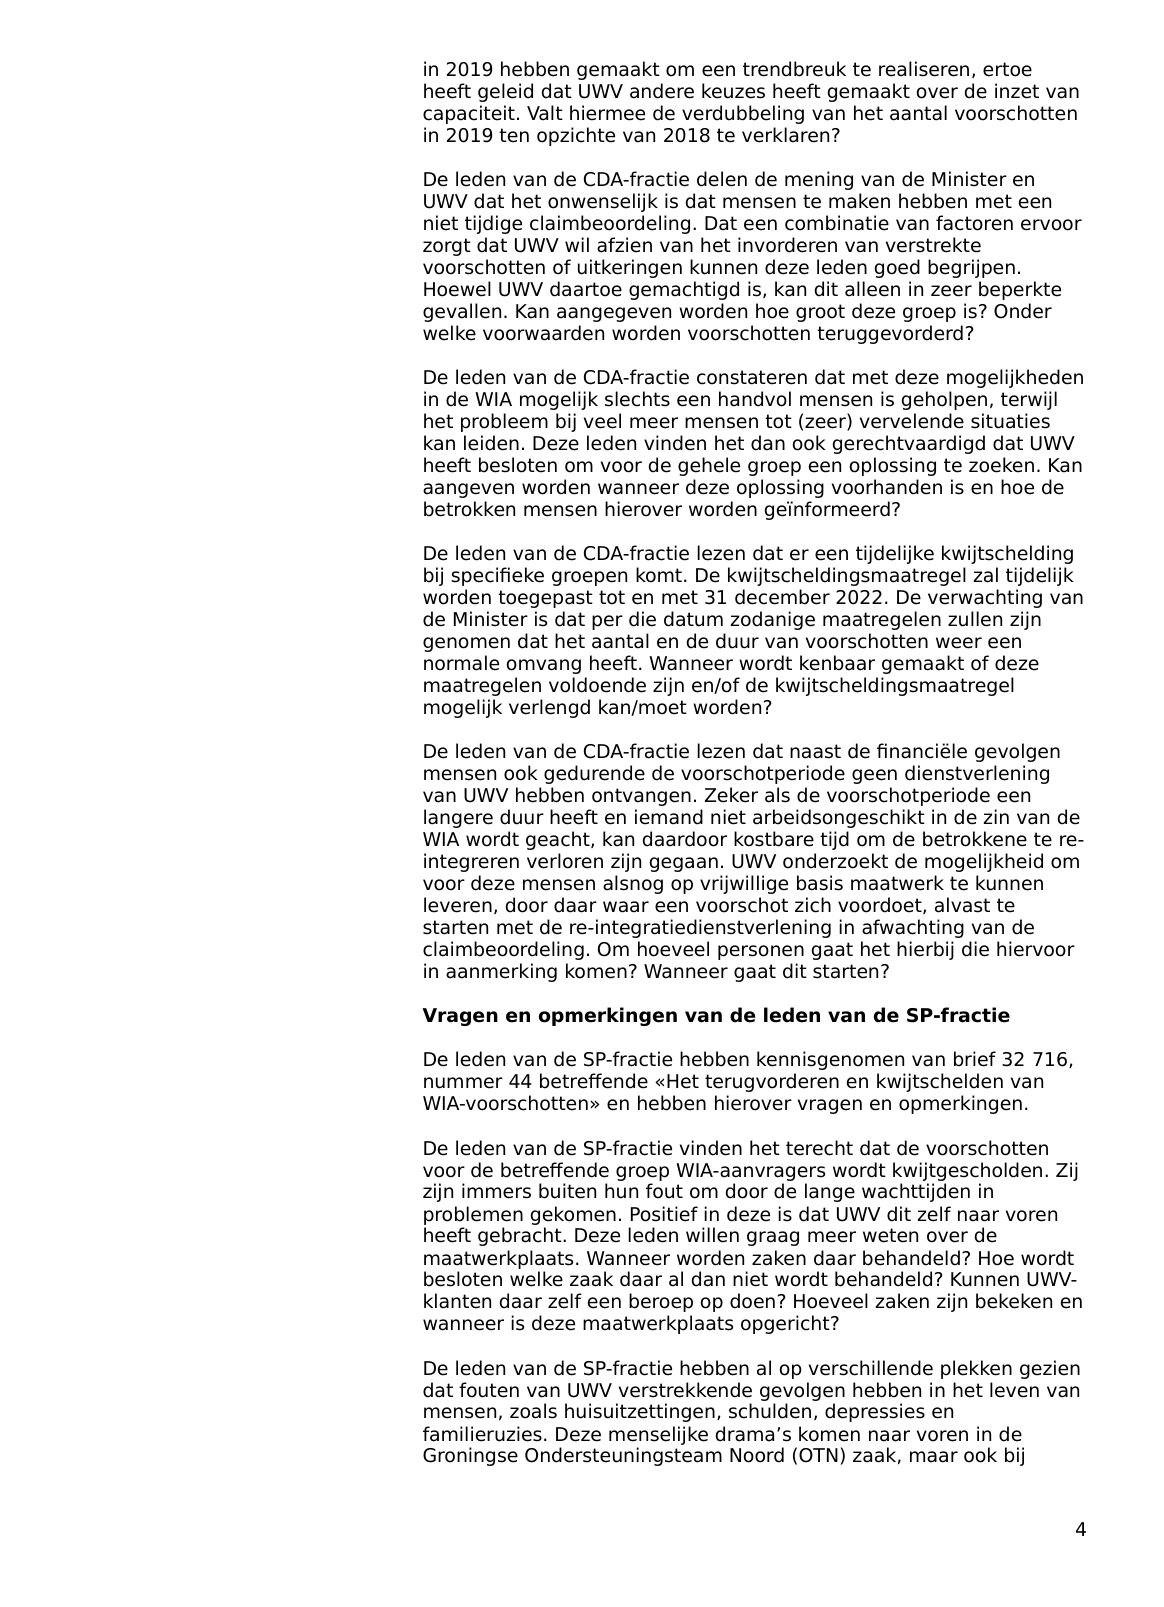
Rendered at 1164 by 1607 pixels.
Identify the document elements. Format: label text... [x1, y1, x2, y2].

subtitle Vragen en opmerkingen van de leden van de SP-fractie [422, 1005, 1087, 1027]
text De leden van de SP-fractie hebben al op verschillende plekken gezien dat fouten van UWV verstrekkende gevolgen hebben in het leven van mensen, zoals huisuitzettingen, schulden, depressies en familieruzies. Deze menselijke drama’s komen naar voren in de Groningse Ondersteuningsteam Noord (OTN) zaak, maar ook bij [422, 1357, 1087, 1467]
text De leden van de SP-fractie hebben kennisgenomen van brief 32 716, nummer 44 betreffende «Het terugvorderen en kwijtschelden van WIA-voorschotten» en hebben hierover vragen en opmerkingen. [422, 1049, 1087, 1115]
text De leden van de CDA-fractie delen de mening van de Minister en UWV dat het onwenselijk is dat mensen te maken hebben met een niet tijdige claimbeoordeling. Dat een combinatie van factoren ervoor zorgt dat UWV wil afzien van het invorderen van verstrekte voorschotten of uitkeringen kunnen deze leden goed begrijpen. Hoewel UWV daartoe gemachtigd is, kan dit alleen in zeer beperkte gevallen. Kan aangegeven worden hoe groot deze groep is? Onder welke voorwaarden worden voorschotten teruggevorderd? [422, 169, 1087, 345]
text De leden van de CDA-fractie lezen dat naast de financiële gevolgen mensen ook gedurende de voorschotperiode geen dienstverlening van UWV hebben ontvangen. Zeker als de voorschotperiode een langere duur heeft en iemand niet arbeidsongeschikt in de zin van de WIA wordt geacht, kan daardoor kostbare tijd om de betrokkene te re-integreren verloren zijn gegaan. UWV onderzoekt de mogelijkheid om voor deze mensen alsnog op vrijwillige basis maatwerk te kunnen leveren, door daar waar een voorschot zich voordoet, alvast te starten met de re-integratiedienstverlening in afwachting van de claimbeoordeling. Om hoeveel personen gaat het hierbij die hiervoor in aanmerking komen? Wanneer gaat dit starten? [422, 741, 1087, 983]
text De leden van de CDA-fractie constateren dat met deze mogelijkheden in de WIA mogelijk slechts een handvol mensen is geholpen, terwijl het probleem bij veel meer mensen tot (zeer) vervelende situaties kan leiden. Deze leden vinden het dan ook gerechtvaardigd dat UWV heeft besloten om voor de gehele groep een oplossing te zoeken. Kan aangeven worden wanneer deze oplossing voorhanden is en hoe de betrokken mensen hierover worden geïnformeerd? [422, 367, 1087, 521]
text in 2019 hebben gemaakt om een trendbreuk te realiseren, ertoe heeft geleid dat UWV andere keuzes heeft gemaakt over de inzet van capaciteit. Valt hiermee de verdubbeling van het aantal voorschotten in 2019 ten opzichte van 2018 te verklaren? [422, 59, 1087, 147]
text De leden van de CDA-fractie lezen dat er een tijdelijke kwijtschelding bij specifieke groepen komt. De kwijtscheldingsmaatregel zal tijdelijk worden toegepast tot en met 31 december 2022. De verwachting van de Minister is dat per die datum zodanige maatregelen zullen zijn genomen dat het aantal en de duur van voorschotten weer een normale omvang heeft. Wanneer wordt kenbaar gemaakt of deze maatregelen voldoende zijn en/of de kwijtscheldingsmaatregel mogelijk verlengd kan/moet worden? [422, 543, 1087, 719]
text De leden van de SP-fractie vinden het terecht dat de voorschotten voor de betreffende groep WIA-aanvragers wordt kwijtgescholden. Zij zijn immers buiten hun fout om door de lange wachttijden in problemen gekomen. Positief in deze is dat UWV dit zelf naar voren heeft gebracht. Deze leden willen graag meer weten over de maatwerkplaats. Wanneer worden zaken daar behandeld? Hoe wordt besloten welke zaak daar al dan niet wordt behandeld? Kunnen UWV-klanten daar zelf een beroep op doen? Hoeveel zaken zijn bekeken en wanneer is deze maatwerkplaats opgericht? [422, 1137, 1087, 1335]
